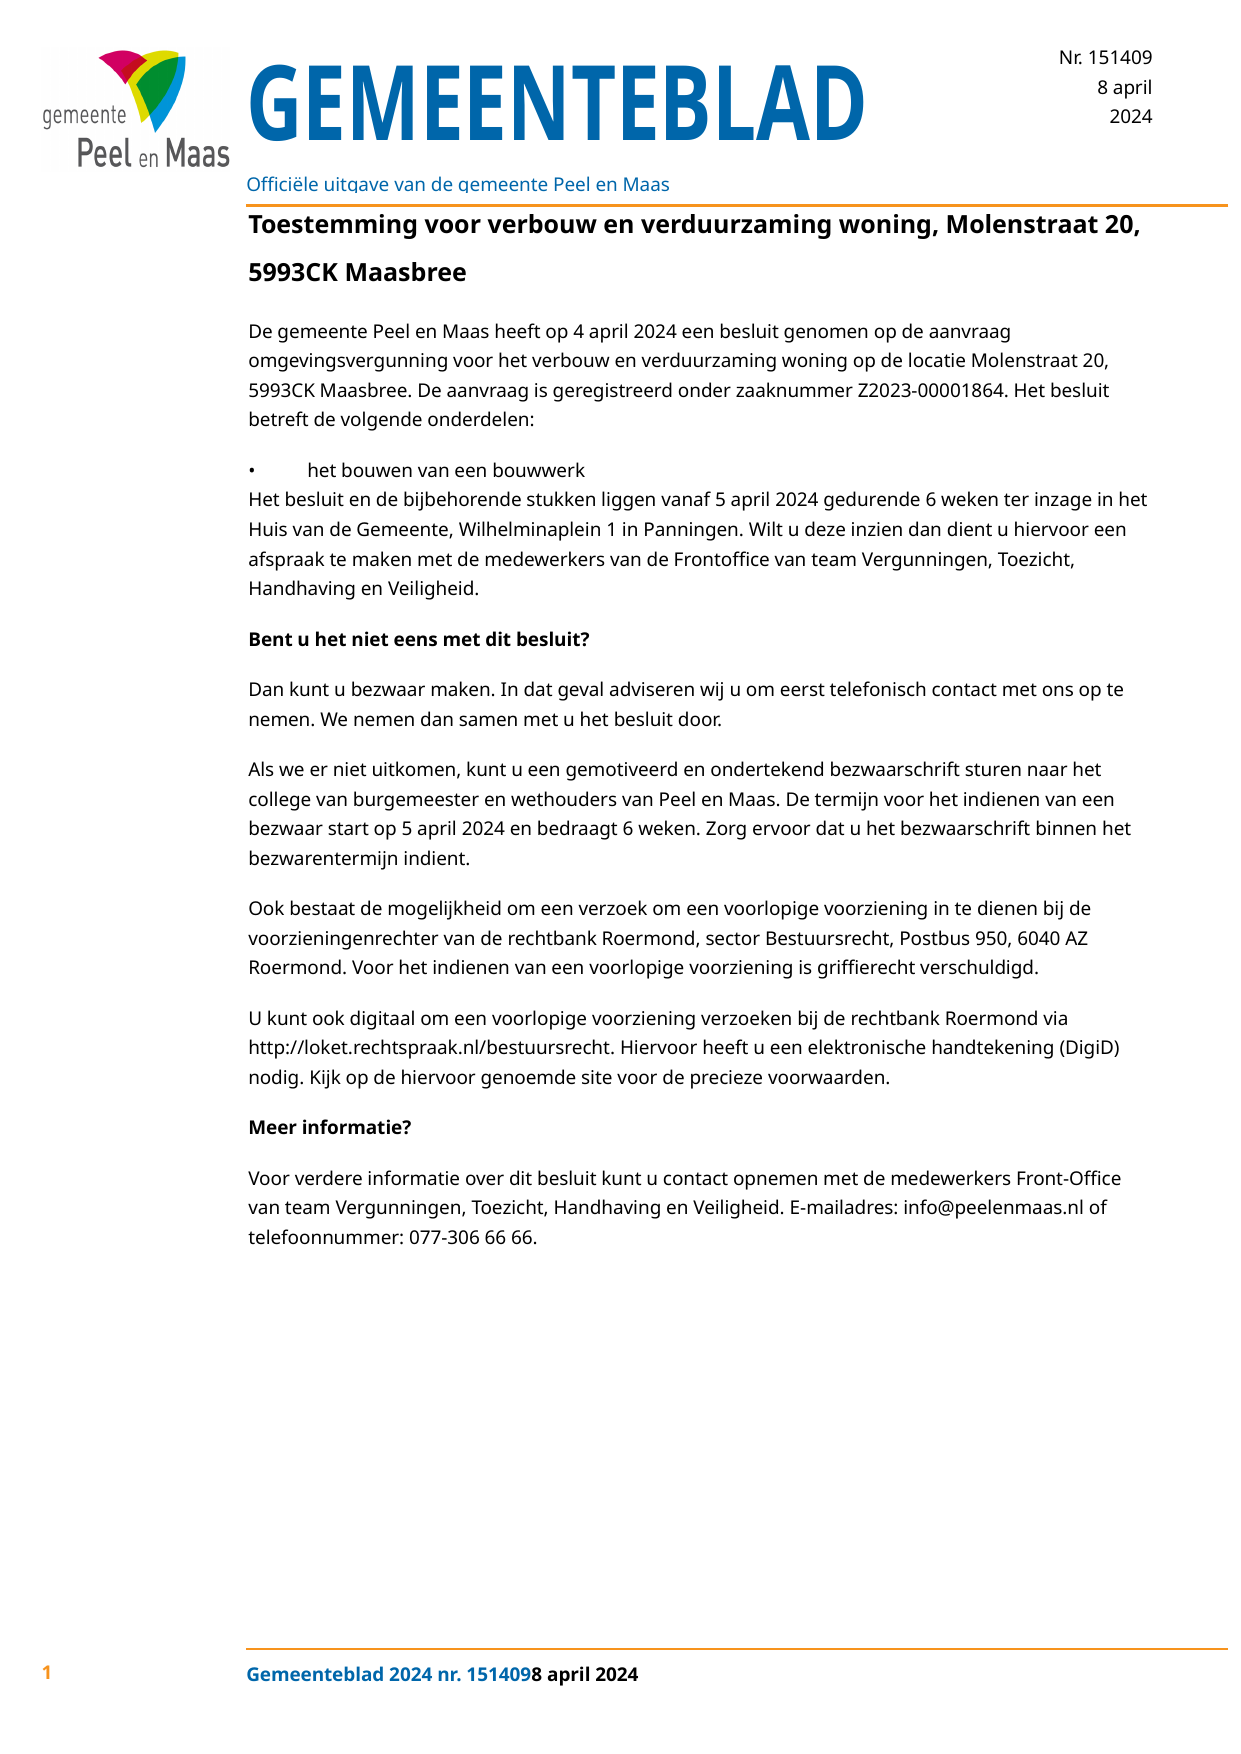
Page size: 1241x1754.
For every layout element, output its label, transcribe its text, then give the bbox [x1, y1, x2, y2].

text U kunt ook digitaal om een voorlopige voorziening verzoeken bij de rechtbank Roermond via http://loket.rechtspraak.nl/bestuursrecht. Hiervoor heeft u een elektronische handtekening (DigiD) nodig. Kijk op de hiervoor genoemde site voor de precieze voorwaarden. [248, 1005, 1152, 1090]
text Als we er niet uitkomen, kunt u een gemotiveerd en ondertekend bezwaarschrift sturen naar het college van burgemeester en wethouders van Peel en Maas. De termijn voor het indienen van een bezwaar start op 5 april 2024 en bedraagt 6 weken. Zorg ervoor dat u het bezwaarschrift binnen het bezwarentermijn indient. [248, 756, 1152, 871]
list het bouwen van een bouwwerk [248, 457, 1152, 483]
text Bent u het niet eens met dit besluit? [248, 626, 1152, 652]
text Dan kunt u bezwaar maken. In dat geval adviseren wij u om eerst telefonisch contact met ons op te nemen. We nemen dan samen met u het besluit door. [248, 676, 1152, 732]
text Voor verdere informatie over dit besluit kunt u contact opnemen met de medewerkers Front-Office van team Vergunningen, Toezicht, Handhaving en Veiligheid. E-mailadres: info@peelenmaas.nl of telefoonnummer: 077-306 66 66. [248, 1165, 1152, 1250]
text Het besluit en de bijbehorende stukken liggen vanaf 5 april 2024 gedurende 6 weken ter inzage in het Huis van de Gemeente, Wilhelminaplein 1 in Panningen. Wilt u deze inzien dan dient u hiervoor een afspraak te maken met de medewerkers van de Frontoffice van team Vergunningen, Toezicht, Handhaving en Veiligheid. [248, 487, 1152, 601]
text Ook bestaat de mogelijkheid om een verzoek om een voorlopige voorziening in te dienen bij de voorzieningenrechter van de rechtbank Roermond, sector Bestuursrecht, Postbus 950, 6040 AZ Roermond. Voor het indienen van een voorlopige voorziening is griffierecht verschuldigd. [248, 895, 1152, 980]
text Toestemming voor verbouw en verduurzaming woning, Molenstraat 20, 5993CK Maasbree [248, 207, 1152, 288]
text Meer informatie? [248, 1114, 1152, 1140]
picture [41, 47, 231, 172]
text De gemeente Peel en Maas heeft op 4 april 2024 een besluit genomen op de aanvraag omgevingsvergunning voor het verbouw en verduurzaming woning op de locatie Molenstraat 20, 5993CK Maasbree. De aanvraag is geregistreerd onder zaaknummer Z2023-00001864. Het besluit betreft de volgende onderdelen: [248, 318, 1152, 432]
